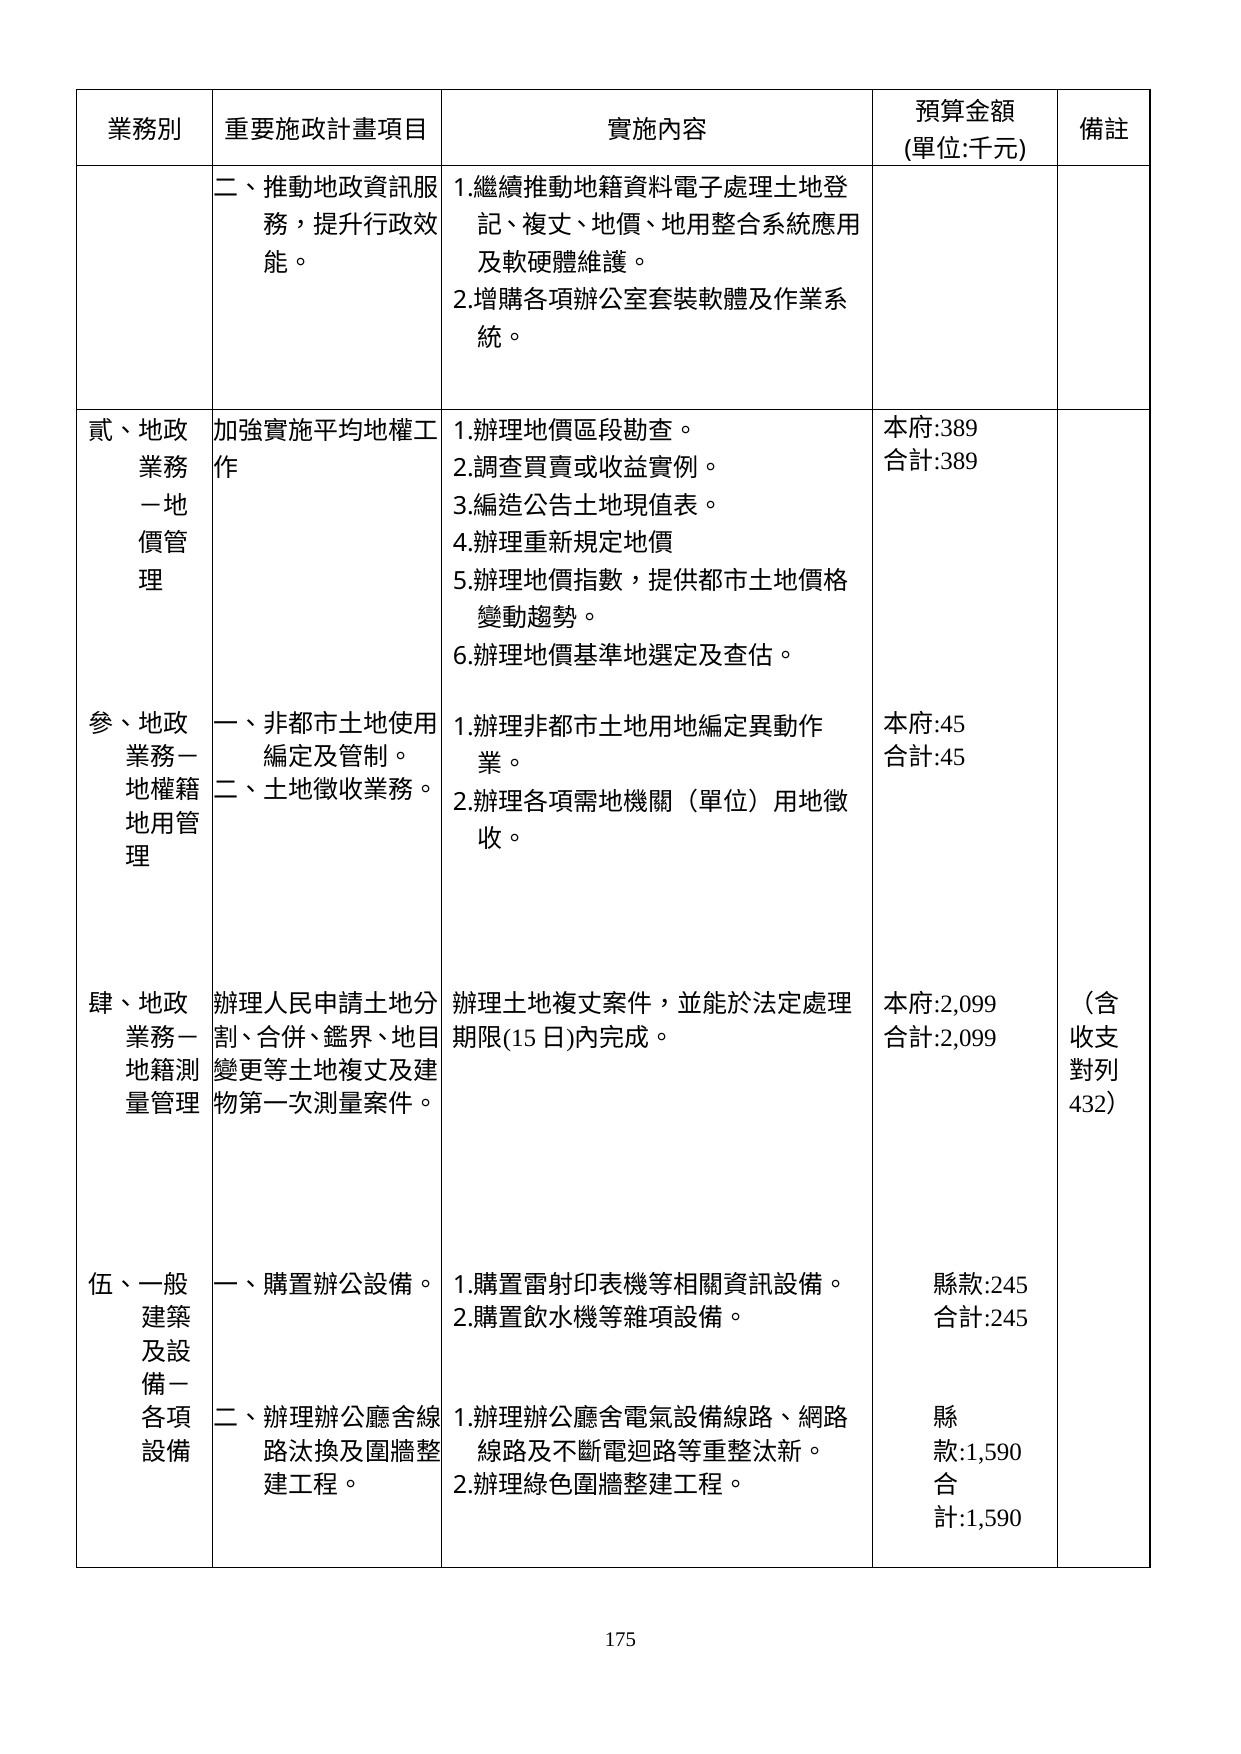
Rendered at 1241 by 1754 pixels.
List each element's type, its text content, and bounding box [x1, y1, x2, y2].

table_cell 本府:389 合計:389 [873, 410, 1057, 705]
table_cell 1.購置雷射印表機等相關資訊設備。 2.購置飲水機等雜項設備。 1.辦理辦公廳舍電氣設備線路、網路線路及不斷電迴路等重整汰新。 2.辦理綠色圍牆整建工程。 [442, 1267, 872, 1567]
table_cell [1058, 705, 1149, 986]
table_cell 二、推動地政資訊服務，提升行政效能。 [213, 166, 441, 408]
table_header 重要施政計畫項目 [213, 90, 441, 165]
table_cell 本府:2,099 合計:2,099 [873, 986, 1057, 1267]
table_cell 參、地政業務－地權籍地用管理 [77, 705, 212, 986]
table_cell [1058, 410, 1149, 705]
table_cell 一、非都市土地使用編定及管制。 二、土地徵收業務。 [213, 705, 441, 986]
table_cell 1.繼續推動地籍資料電子處理土地登記、複丈、地價、地用整合系統應用及軟硬體維護。 2.增購各項辦公室套裝軟體及作業系統。 [442, 166, 872, 408]
table_cell [77, 166, 212, 408]
table_header 實施內容 [442, 90, 872, 165]
table_cell [873, 166, 1057, 408]
table_header 業務別 [77, 90, 212, 165]
table_cell 1.辦理非都市土地用地編定異動作業。 2.辦理各項需地機關（單位）用地徵收。 [442, 705, 872, 986]
table_cell 一、購置辦公設備。 二、辦理辦公廳舍線路汰換及圍牆整建工程。 [213, 1267, 441, 1567]
table_cell 貳、地政業務－地價管理 [77, 410, 212, 705]
table_cell （含收支對列432） [1058, 986, 1149, 1267]
table_cell 加強實施平均地權工作 [213, 410, 441, 705]
table_cell 1.辦理地價區段勘查。 2.調查買賣或收益實例。 3.編造公告土地現值表。 4.辦理重新規定地價 5.辦理地價指數，提供都市土地價格變動趨勢。 6.辦理地價基準地選定及查估。 [442, 410, 872, 705]
table_header 預算金額 (單位:千元) [873, 90, 1057, 165]
table_cell 本府:45 合計:45 [873, 705, 1057, 986]
table_cell [1058, 166, 1149, 408]
table_cell 辦理人民申請土地分割、合併、鑑界、地目變更等土地複丈及建物第一次測量案件。 [213, 986, 441, 1267]
table_cell [1058, 1267, 1149, 1567]
table_cell 伍、一般建築及設備－各項設備 [77, 1267, 212, 1567]
table_cell 縣款:245 合計:245 縣款:1,590 合計:1,590 [873, 1267, 1057, 1567]
table_header 備註 [1058, 90, 1149, 165]
table_cell 肆、地政業務－地籍測量管理 [77, 986, 212, 1267]
table_cell 辦理土地複丈案件，並能於法定處理期限(15日)內完成。 [442, 986, 872, 1267]
